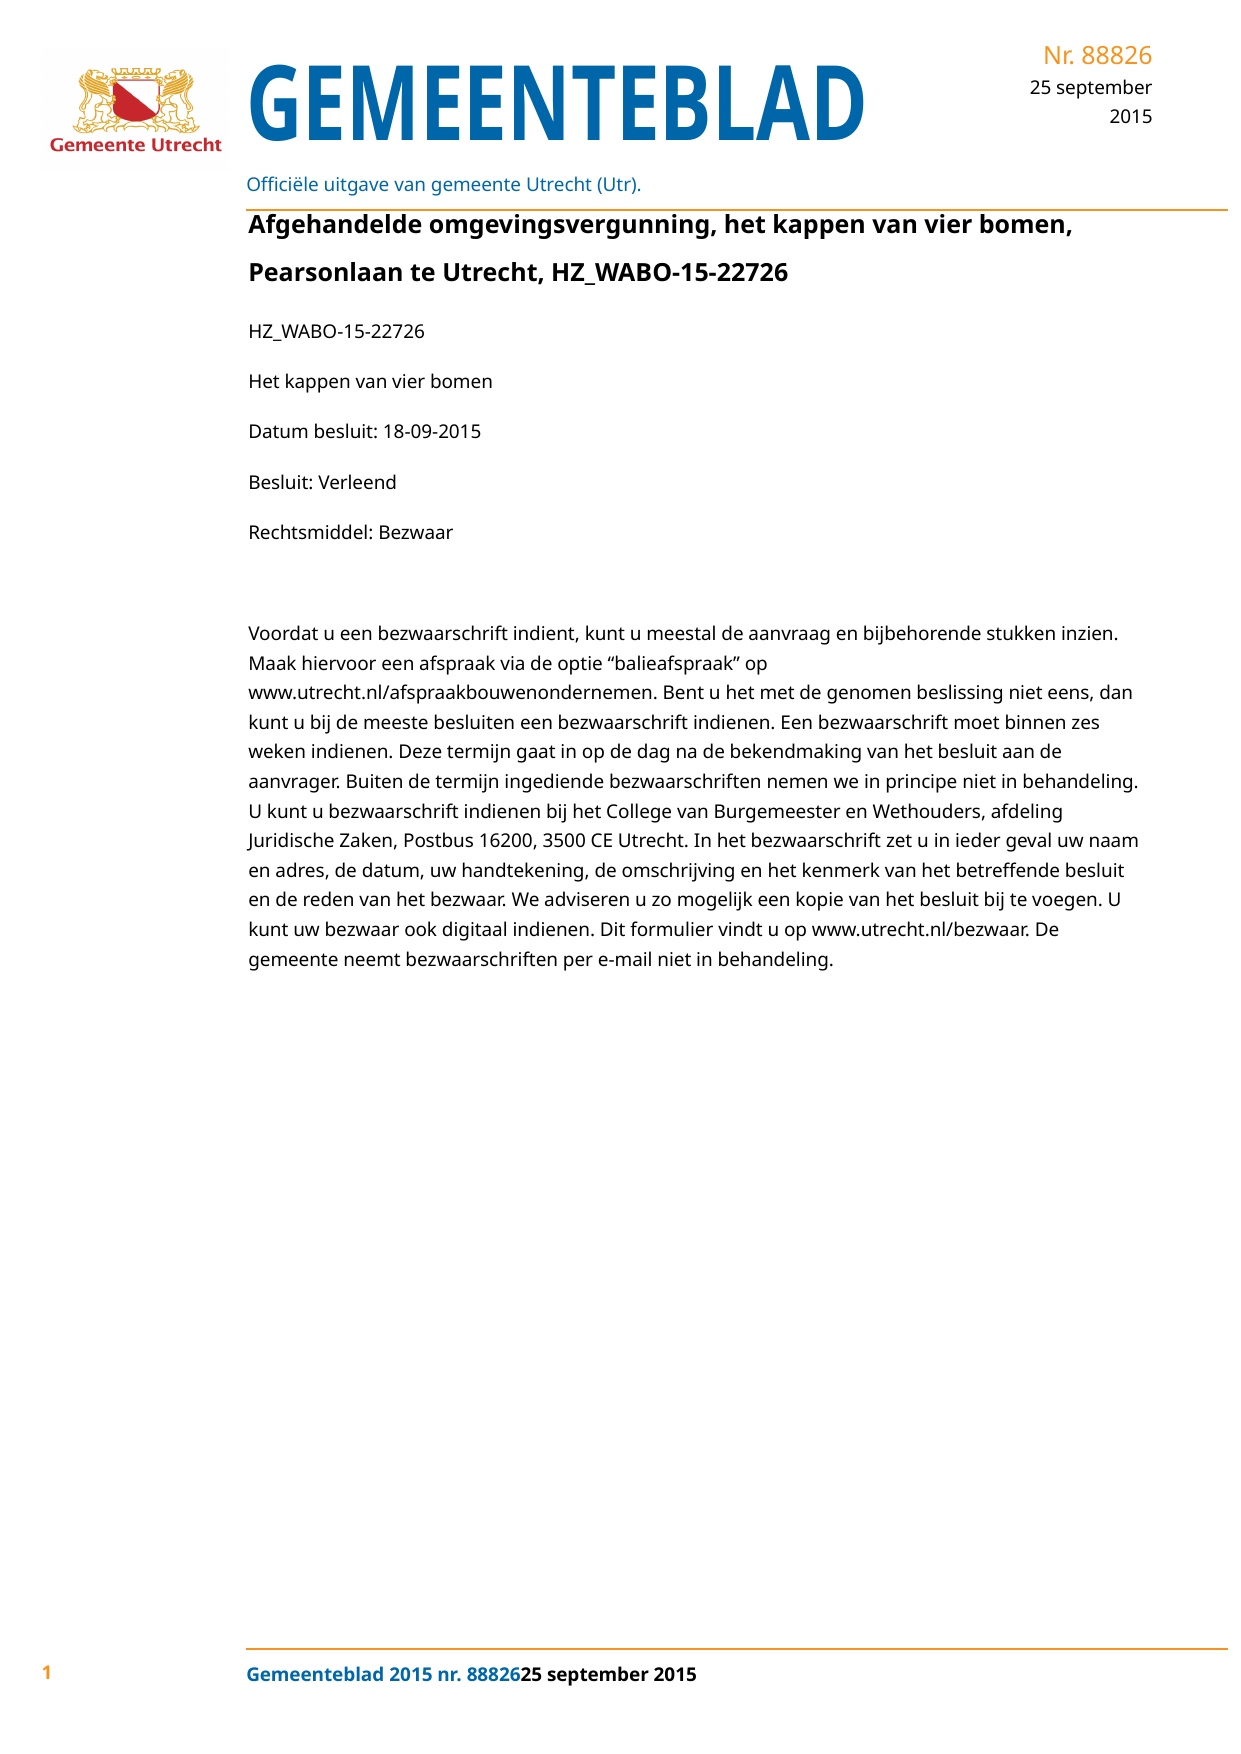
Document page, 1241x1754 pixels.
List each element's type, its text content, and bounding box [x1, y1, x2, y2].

picture [41, 47, 231, 172]
text Rechtsmiddel: Bezwaar [248, 519, 1152, 545]
text Afgehandelde omgevingsvergunning, het kappen van vier bomen, Pearsonlaan te Utrecht, HZ_WABO-15-22726 [248, 211, 1152, 288]
text Besluit: Verleend [248, 469, 1152, 495]
text Het kappen van vier bomen [248, 368, 1152, 394]
text HZ_WABO-15-22726 [248, 318, 1152, 344]
text Datum besluit: 18-09-2015 [248, 419, 1152, 444]
text Voordat u een bezwaarschrift indient, kunt u meestal de aanvraag en bijbehorende stukken inzien. Maak hiervoor een afspraak via de optie “balieafspraak” op www.utrecht.nl/afspraakbouwenondernemen. Bent u het met de genomen beslissing niet eens, dan kunt u bij de meeste besluiten een bezwaarschrift indienen. Een bezwaarschrift moet binnen zes weken indienen. Deze termijn gaat in op de dag na de bekendmaking van het besluit aan de aanvrager. Buiten de termijn ingediende bezwaarschriften nemen we in principe niet in behandeling. U kunt u bezwaarschrift indienen bij het College van Burgemeester en Wethouders, afdeling Juridische Zaken, Postbus 16200, 3500 CE Utrecht. In het bezwaarschrift zet u in ieder geval uw naam en adres, de datum, uw handtekening, de omschrijving en het kenmerk van het betreffende besluit en de reden van het bezwaar. We adviseren u zo mogelijk een kopie van het besluit bij te voegen. U kunt uw bezwaar ook digitaal indienen. Dit formulier vindt u op www.utrecht.nl/bezwaar. De gemeente neemt bezwaarschriften per e-mail niet in behandeling. [248, 620, 1152, 972]
